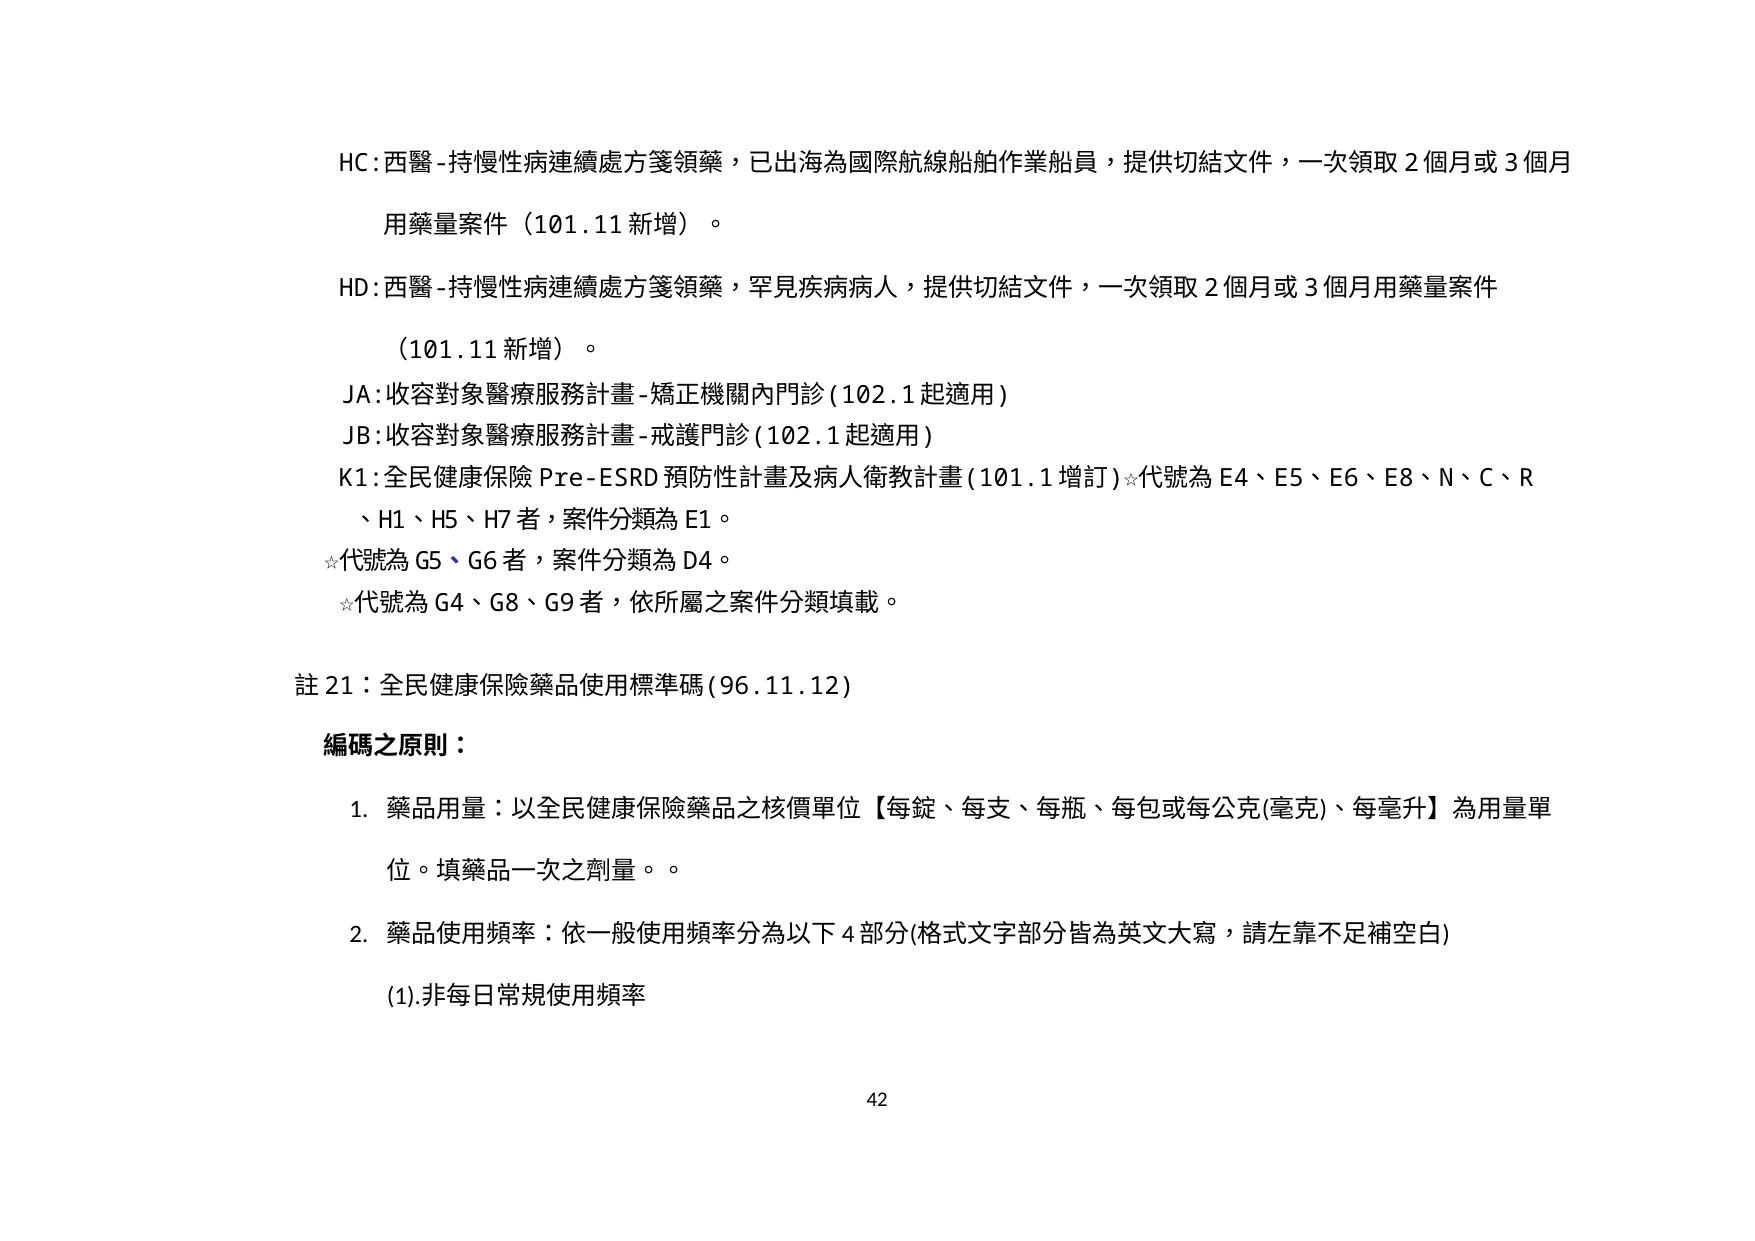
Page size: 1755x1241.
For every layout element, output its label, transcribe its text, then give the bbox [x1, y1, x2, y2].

table_cell HC:西醫-持慢性病連續處方箋領藥，已出海為國際航線船舶作業船員，提供切結文件，一次領取2個月或3個月用藥量案件（101.11新增）。 HD:西醫-持慢性病連續處方箋領藥，罕見疾病病人，提供切結文件，一次領取2個月或3個月用藥量案件（101.11新增）。 JA:收容對象醫療服務計畫-矯正機關內門診(102.1起適用) JB:收容對象醫療服務計畫-戒護門診(102.1起適用) K1:全民健康保險Pre-ESRD預防性計畫及病人衛教計畫(101.1增訂)☆代號為E4、E5、E6、E8、N、C、R 、H1、H5、H7者，案件分類為E1。 ☆代號為G5、G6者，案件分類為D4。 ☆代號為G4、G8、G9者，依所屬之案件分類填載。 [279, 119, 1608, 619]
table_cell 註21：全民健康保險藥品使用標準碼(96.11.12) 編碼之原則： 藥品用量：以全民健康保險藥品之核價單位【每錠、每支、每瓶、每包或每公克(毫克)、每毫升】為用量單位。填藥品一次之劑量。。 藥品使用頻率：依一般使用頻率分為以下4部分(格式文字部分皆為英文大寫，請左靠不足補空白) (1).非每日常規使用頻率 [279, 619, 1608, 1014]
